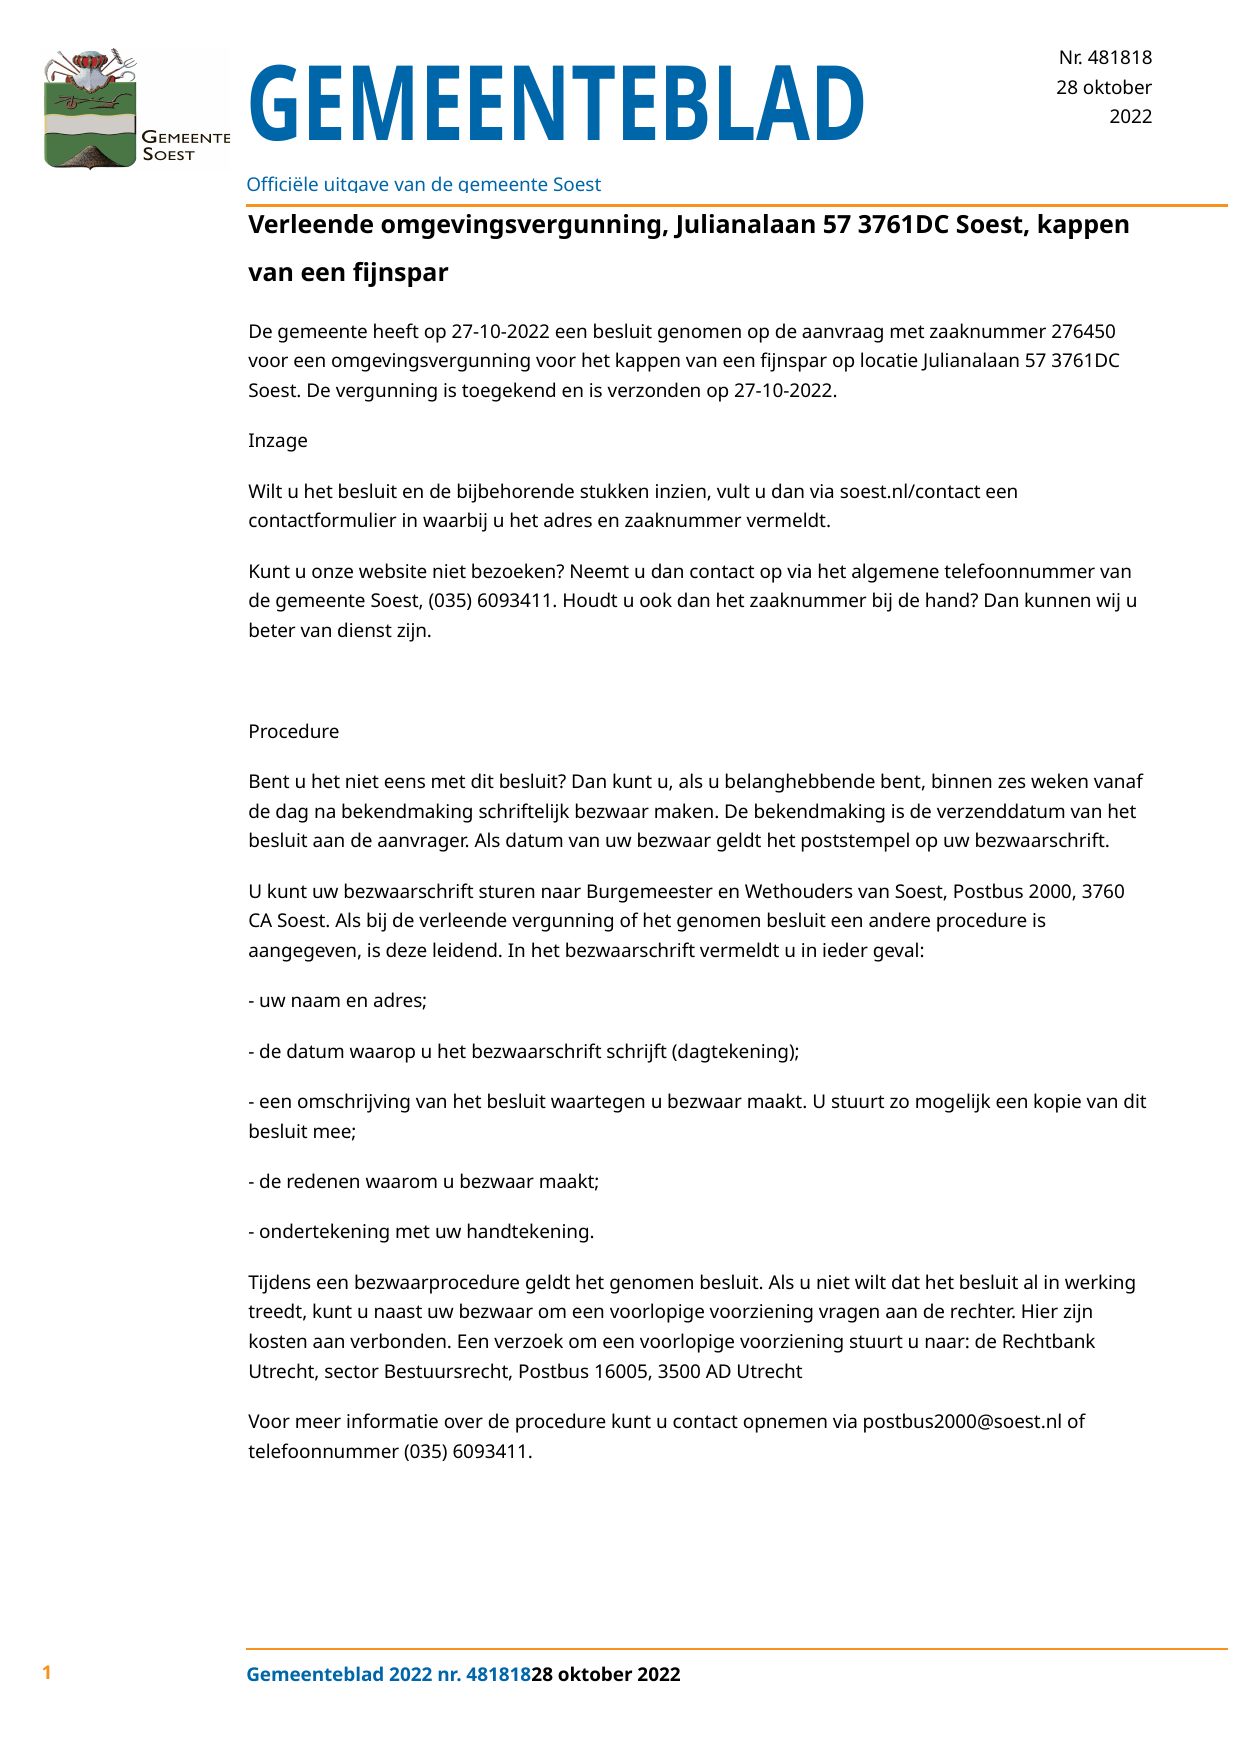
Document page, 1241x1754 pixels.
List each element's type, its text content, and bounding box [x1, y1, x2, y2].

text De gemeente heeft op 27-10-2022 een besluit genomen op de aanvraag met zaaknummer 276450 voor een omgevingsvergunning voor het kappen van een fijnspar op locatie Julianalaan 57 3761DC Soest. De vergunning is toegekend en is verzonden op 27-10-2022. [248, 318, 1152, 403]
text - de datum waarop u het bezwaarschrift schrijft (dagtekening); [248, 1038, 1152, 1064]
text Voor meer informatie over de procedure kunt u contact opnemen via postbus2000@soest.nl of telefoonnummer (035) 6093411. [248, 1408, 1152, 1464]
text Kunt u onze website niet bezoeken? Neemt u dan contact op via het algemene telefoonnummer van de gemeente Soest, (035) 6093411. Houdt u ook dan het zaaknummer bij de hand? Dan kunnen wij u beter van dienst zijn. [248, 558, 1152, 643]
picture [41, 47, 231, 172]
text Procedure [248, 718, 1152, 744]
text Verleende omgevingsvergunning, Julianalaan 57 3761DC Soest, kappen van een fijnspar [248, 207, 1152, 288]
text - uw naam en adres; [248, 987, 1152, 1013]
text - een omschrijving van het besluit waartegen u bezwaar maakt. U stuurt zo mogelijk een kopie van dit besluit mee; [248, 1088, 1152, 1144]
text - ondertekening met uw handtekening. [248, 1219, 1152, 1244]
text Bent u het niet eens met dit besluit? Dan kunt u, als u belanghebbende bent, binnen zes weken vanaf de dag na bekendmaking schriftelijk bezwaar maken. De bekendmaking is de verzenddatum van het besluit aan de aanvrager. Als datum van uw bezwaar geldt het poststempel op uw bezwaarschrift. [248, 768, 1152, 853]
text Inzage [248, 427, 1152, 453]
text - de redenen waarom u bezwaar maakt; [248, 1168, 1152, 1194]
text Tijdens een bezwaarprocedure geldt het genomen besluit. Als u niet wilt dat het besluit al in werking treedt, kunt u naast uw bezwaar om een voorlopige voorziening vragen aan de rechter. Hier zijn kosten aan verbonden. Een verzoek om een voorlopige voorziening stuurt u naar: de Rechtbank Utrecht, sector Bestuursrecht, Postbus 16005, 3500 AD Utrecht [248, 1269, 1152, 1384]
text U kunt uw bezwaarschrift sturen naar Burgemeester en Wethouders van Soest, Postbus 2000, 3760 CA Soest. Als bij de verleende vergunning of het genomen besluit een andere procedure is aangegeven, is deze leidend. In het bezwaarschrift vermeldt u in ieder geval: [248, 878, 1152, 963]
text Wilt u het besluit en de bijbehorende stukken inzien, vult u dan via soest.nl/contact een contactformulier in waarbij u het adres en zaaknummer vermeldt. [248, 478, 1152, 533]
